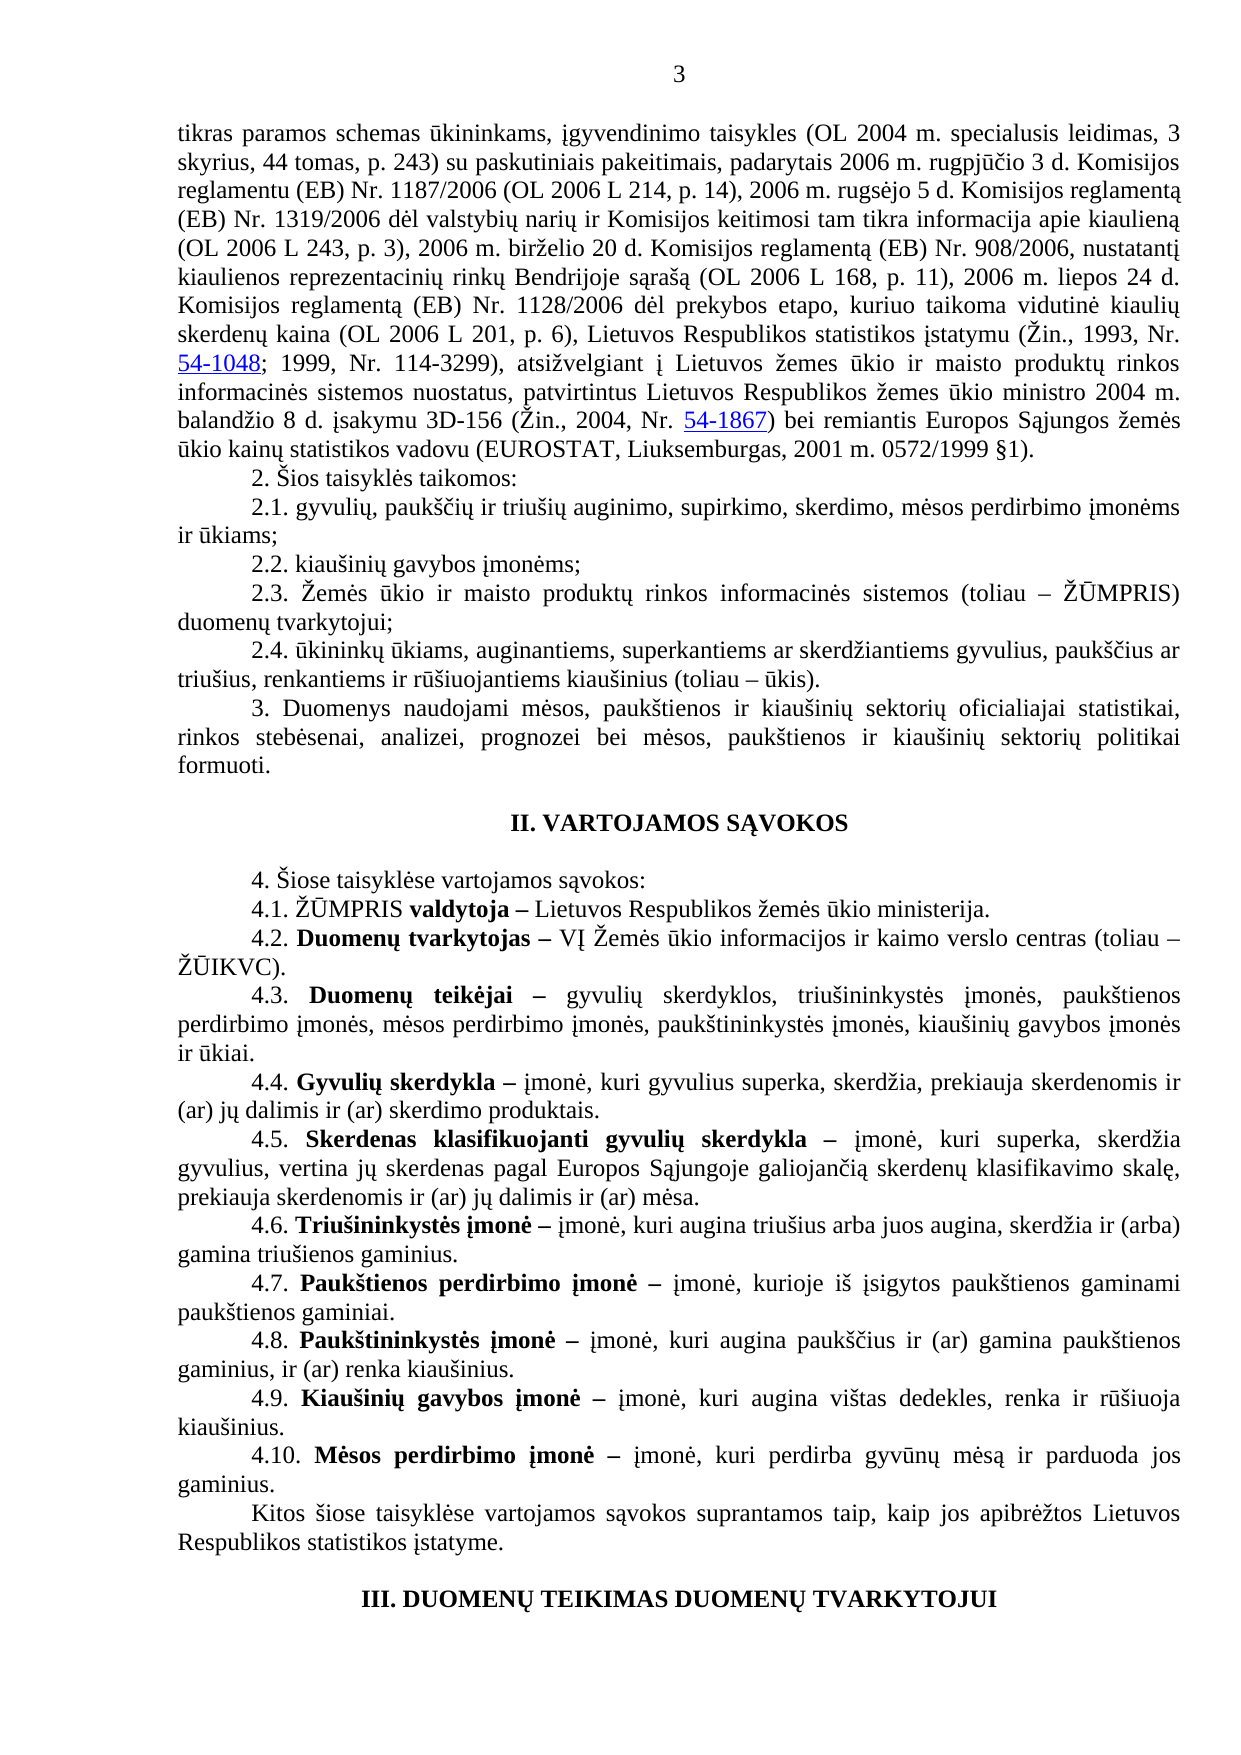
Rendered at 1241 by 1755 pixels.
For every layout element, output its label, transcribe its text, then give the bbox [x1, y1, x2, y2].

text 2.2. kiaušinių gavybos įmonėms; [177, 549, 1181, 578]
text 4.7. Paukštienos perdirbimo įmonė – įmonė, kurioje iš įsigytos paukštienos gaminami paukštienos gaminiai. [177, 1268, 1181, 1326]
text 4.10. Mėsos perdirbimo įmonė – įmonė, kuri perdirba gyvūnų mėsą ir parduoda jos gaminius. [177, 1441, 1181, 1498]
text 4.5. Skerdenas klasifikuojanti gyvulių skerdykla – įmonė, kuri superka, skerdžia gyvulius, vertina jų skerdenas pagal Europos Sąjungoje galiojančią skerdenų klasifikavimo skalę, prekiauja skerdenomis ir (ar) jų dalimis ir (ar) mėsa. [177, 1124, 1181, 1211]
text 4. Šiose taisyklėse vartojamos sąvokos: [177, 866, 1181, 894]
text 4.2. Duomenų tvarkytojas – VĮ Žemės ūkio informacijos ir kaimo verslo centras (toliau – ŽŪIKVC). [177, 923, 1181, 981]
text 4.4. Gyvulių skerdykla – įmonė, kuri gyvulius superka, skerdžia, prekiauja skerdenomis ir (ar) jų dalimis ir (ar) skerdimo produktais. [177, 1067, 1181, 1124]
text tikras paramos schemas ūkininkams, įgyvendinimo taisykles (OL 2004 m. specialusis leidimas, 3 skyrius, 44 tomas, p. 243) su paskutiniais pakeitimais, padarytais 2006 m. rugpjūčio 3 d. Komisijos reglamentu (EB) Nr. 1187/2006 (OL 2006 L 214, p. 14), 2006 m. rugsėjo 5 d. Komisijos reglamentą (EB) Nr. 1319/2006 dėl valstybių narių ir Komisijos keitimosi tam tikra informacija apie kiaulieną (OL 2006 L 243, p. 3), 2006 m. birželio 20 d. Komisijos reglamentą (EB) Nr. 908/2006, nustatantį kiaulienos reprezentacinių rinkų Bendrijoje sąrašą (OL 2006 L 168, p. 11), 2006 m. liepos 24 d. Komisijos reglamentą (EB) Nr. 1128/2006 dėl prekybos etapo, kuriuo taikoma vidutinė kiaulių skerdenų kaina (OL 2006 L 201, p. 6), Lietuvos Respublikos statistikos įstatymu (Žin., 1993, Nr. 54-1048; 1999, Nr. 114-3299), atsižvelgiant į Lietuvos žemes ūkio ir maisto produktų rinkos informacinės sistemos nuostatus, patvirtintus Lietuvos Respublikos žemes ūkio ministro 2004 m. balandžio 8 d. įsakymu 3D-156 (Žin., 2004, Nr. 54-1867) bei remiantis Europos Sąjungos žemės ūkio kainų statistikos vadovu (EUROSTAT, Liuksemburgas, 2001 m. 0572/1999 §1). [177, 118, 1181, 463]
text II. VARTOJAMOS SĄVOKOS [177, 808, 1181, 837]
text 2.4. ūkininkų ūkiams, auginantiems, superkantiems ar skerdžiantiems gyvulius, paukščius ar triušius, renkantiems ir rūšiuojantiems kiaušinius (toliau – ūkis). [177, 636, 1181, 693]
text 2.1. gyvulių, paukščių ir triušių auginimo, supirkimo, skerdimo, mėsos perdirbimo įmonėms ir ūkiams; [177, 492, 1181, 549]
text 4.8. Paukštininkystės įmonė – įmonė, kuri augina paukščius ir (ar) gamina paukštienos gaminius, ir (ar) renka kiaušinius. [177, 1326, 1181, 1383]
text Kitos šiose taisyklėse vartojamos sąvokos suprantamos taip, kaip jos apibrėžtos Lietuvos Respublikos statistikos įstatyme. [177, 1498, 1181, 1556]
text 3. Duomenys naudojami mėsos, paukštienos ir kiaušinių sektorių oficialiajai statistikai, rinkos stebėsenai, analizei, prognozei bei mėsos, paukštienos ir kiaušinių sektorių politikai formuoti. [177, 693, 1181, 779]
text 4.9. Kiaušinių gavybos įmonė – įmonė, kuri augina vištas dedekles, renka ir rūšiuoja kiaušinius. [177, 1383, 1181, 1441]
text 4.6. Triušininkystės įmonė – įmonė, kuri augina triušius arba juos augina, skerdžia ir (arba) gamina triušienos gaminius. [177, 1211, 1181, 1268]
text III. DUOMENŲ TEIKIMAS DUOMENŲ TVARKYTOJUI [177, 1584, 1181, 1613]
text 4.3. Duomenų teikėjai – gyvulių skerdyklos, triušininkystės įmonės, paukštienos perdirbimo įmonės, mėsos perdirbimo įmonės, paukštininkystės įmonės, kiaušinių gavybos įmonės ir ūkiai. [177, 981, 1181, 1067]
text 2.3. Žemės ūkio ir maisto produktų rinkos informacinės sistemos (toliau – ŽŪMPRIS) duomenų tvarkytojui; [177, 578, 1181, 636]
text 4.1. ŽŪMPRIS valdytoja – Lietuvos Respublikos žemės ūkio ministerija. [177, 894, 1181, 923]
text 2. Šios taisyklės taikomos: [177, 463, 1181, 492]
